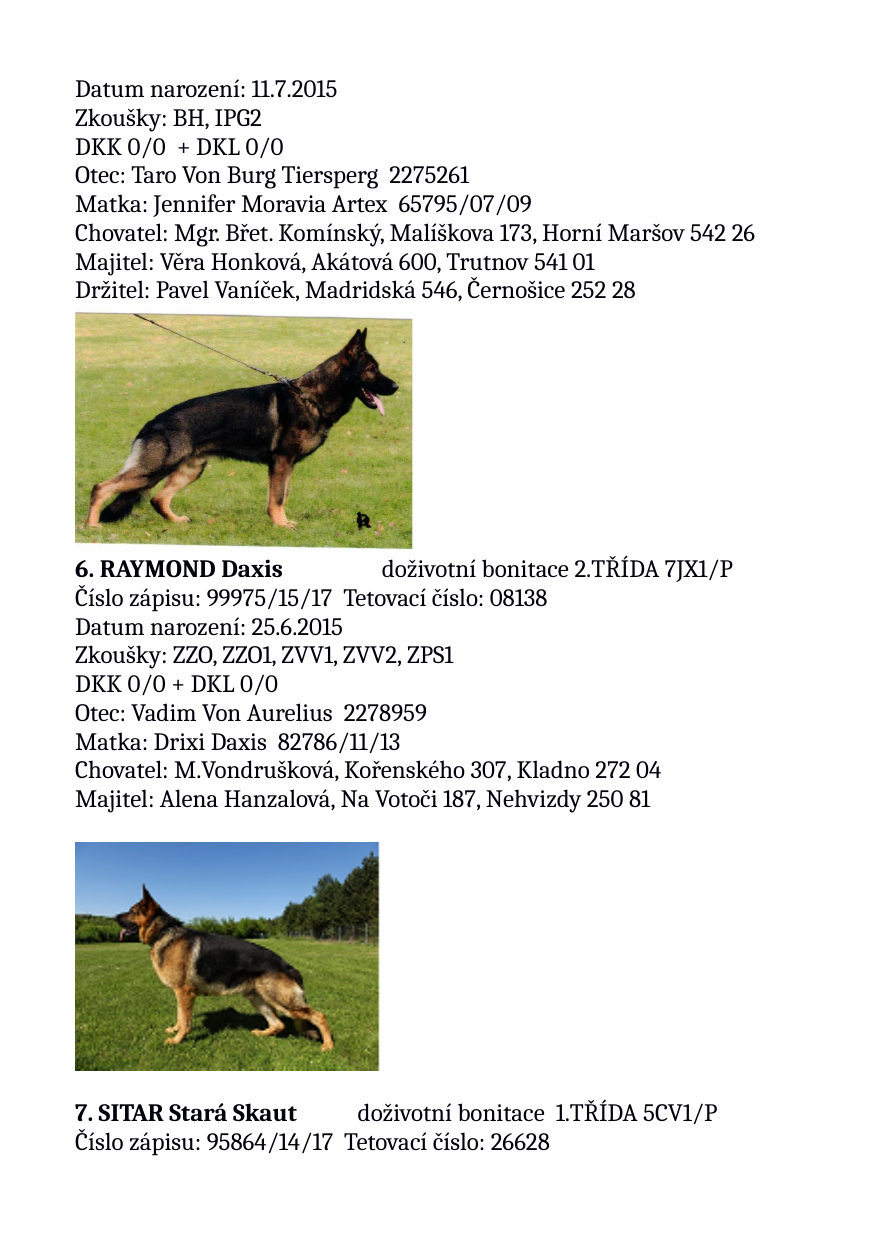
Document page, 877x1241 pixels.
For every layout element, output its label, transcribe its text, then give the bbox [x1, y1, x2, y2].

text Datum narození: 25.6.2015 [75, 612, 802, 641]
text Zkoušky: BH, IPG2 [75, 104, 802, 132]
picture [75, 842, 385, 1071]
text Číslo zápisu: 95864/14/17 Tetovací číslo: 26628 [75, 1128, 802, 1157]
text Matka: Drixi Daxis 82786/11/13 [75, 727, 802, 756]
text Majitel: Věra Honková, Akátová 600, Trutnov 541 01 [75, 247, 802, 276]
text DKK 0/0 + DKL 0/0 [75, 670, 802, 699]
text Chovatel: M.Vondrušková, Kořenského 307, Kladno 272 04 [75, 756, 802, 785]
text Zkoušky: ZZO, ZZO1, ZVV1, ZVV2, ZPS1 [75, 641, 802, 670]
text Otec: Taro Von Burg Tiersperg 2275261 [75, 161, 802, 190]
text Majitel: Alena Hanzalová, Na Votoči 187, Nehvizdy 250 81 [75, 785, 802, 814]
text Otec: Vadim Von Aurelius 2278959 [75, 699, 802, 727]
text Datum narození: 11.7.2015 [75, 75, 802, 104]
text Chovatel: Mgr. Břet. Komínský, Malíškova 173, Horní Maršov 542 26 [75, 219, 802, 247]
text Držitel: Pavel Vaníček, Madridská 546, Černošice 252 28 [75, 276, 802, 305]
text 7. SITAR Stará Skaut doživotní bonitace 1.TŘÍDA 5CV1/P [75, 1099, 802, 1128]
text Číslo zápisu: 99975/15/17 Tetovací číslo: 08138 [75, 584, 802, 612]
text 6. RAYMOND Daxis doživotní bonitace 2.TŘÍDA 7JX1/P [75, 555, 802, 584]
text Matka: Jennifer Moravia Artex 65795/07/09 [75, 190, 802, 219]
text DKK 0/0 + DKL 0/0 [75, 132, 802, 161]
